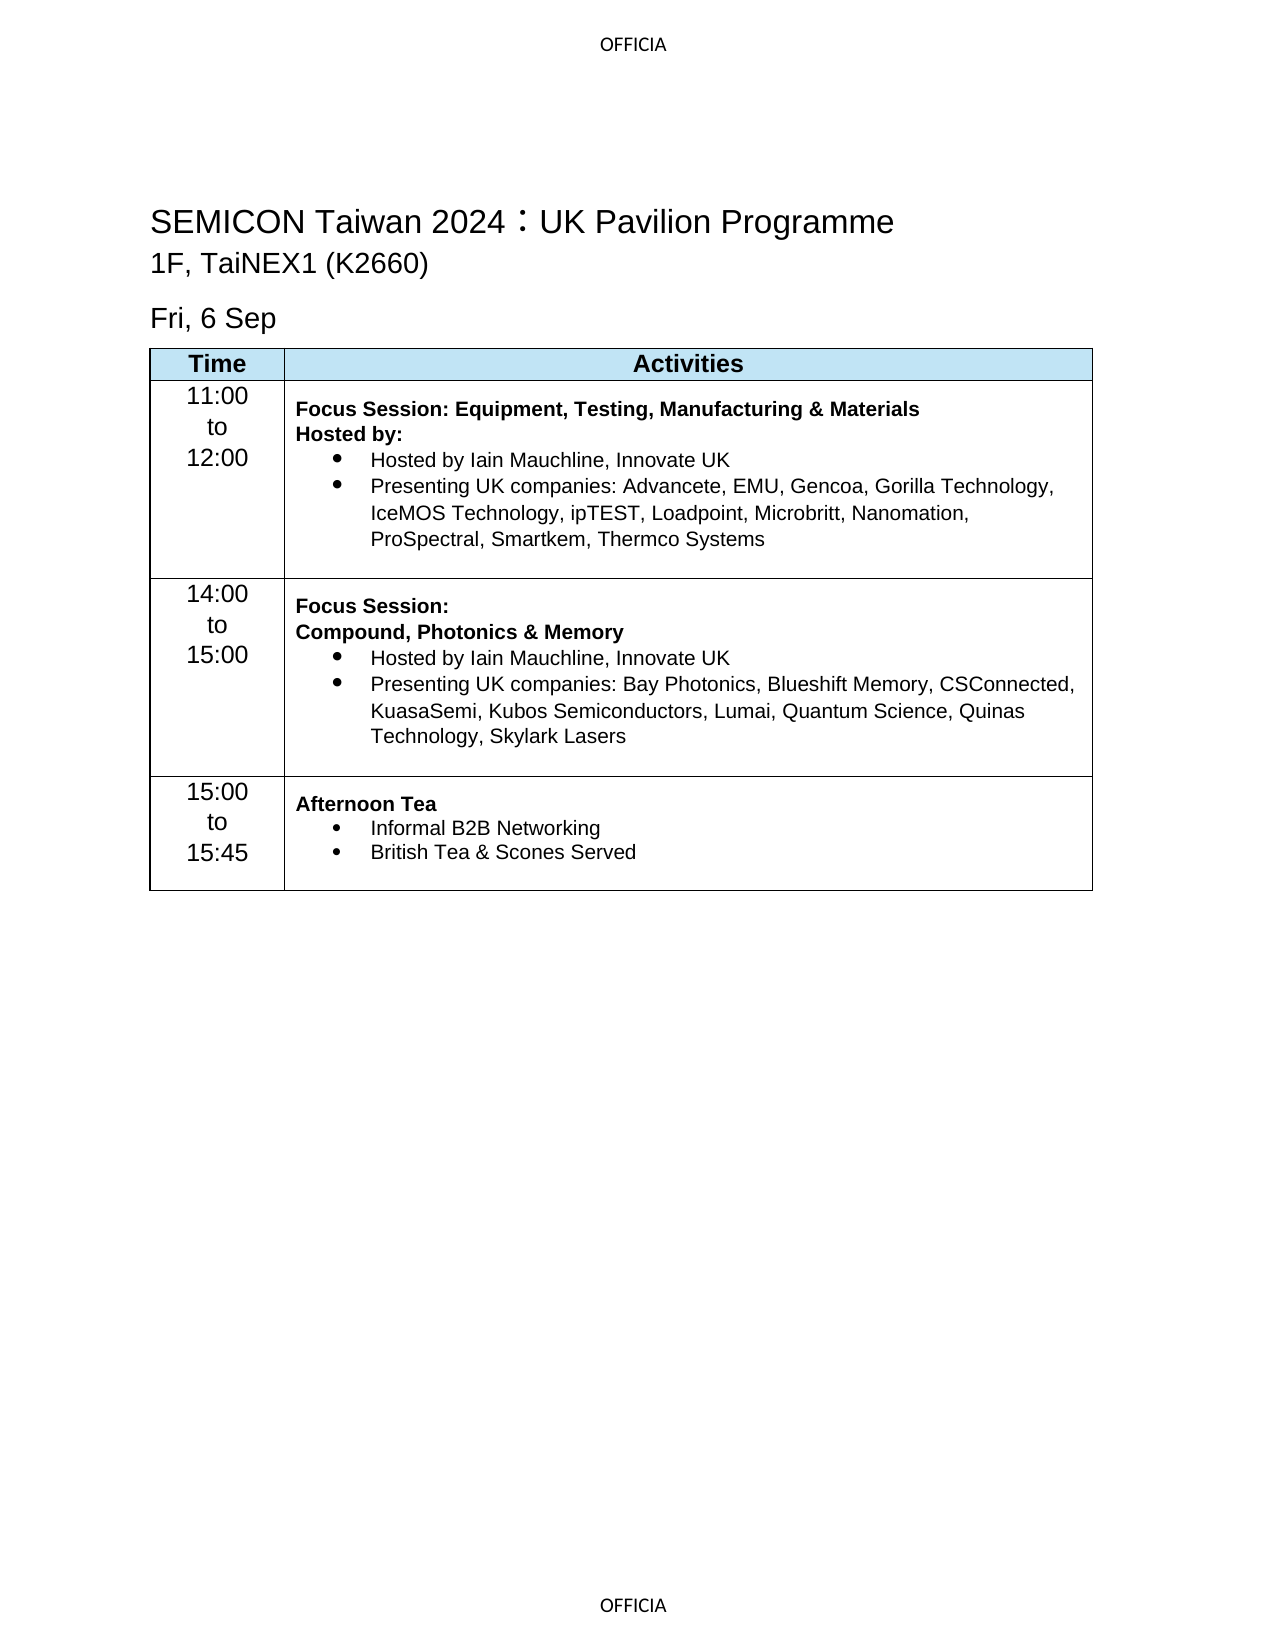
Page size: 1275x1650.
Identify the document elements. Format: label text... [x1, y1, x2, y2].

table_header Activities [285, 349, 1092, 380]
text SEMICON Taiwan 2024：UK Pavilion Programme [150, 194, 1125, 243]
table_cell 11:00 to 12:00 [151, 381, 284, 578]
table_cell 15:00 to 15:45 [151, 777, 284, 890]
table_cell Focus Session: Compound, Photonics & Memory Hosted by Iain Mauchline, Innovate UK Presenting UK companies: Bay Photonics, Blueshift Memory, CSConnected, KuasaSemi, Kubos Semiconductors, Lumai, Quantum Science, Quinas Technology, Skylark Lasers [285, 579, 1092, 776]
table_header Time [151, 349, 284, 380]
text Fri, 6 Sep [150, 301, 1125, 335]
table_cell Afternoon Tea Informal B2B Networking British Tea & Scones Served [285, 777, 1092, 890]
text 1F, TaiNEX1 (K2660) [150, 246, 1125, 279]
table_cell Focus Session: Equipment, Testing, Manufacturing & Materials Hosted by: Hosted by Iain Mauchline, Innovate UK Presenting UK companies: Advancete, EMU, Gencoa, Gorilla Technology, IceMOS Technology, ipTEST, Loadpoint, Microbritt, Nanomation, ProSpectral, Smartkem, Thermco Systems [285, 381, 1092, 578]
table_cell 14:00 to 15:00 [151, 579, 284, 776]
